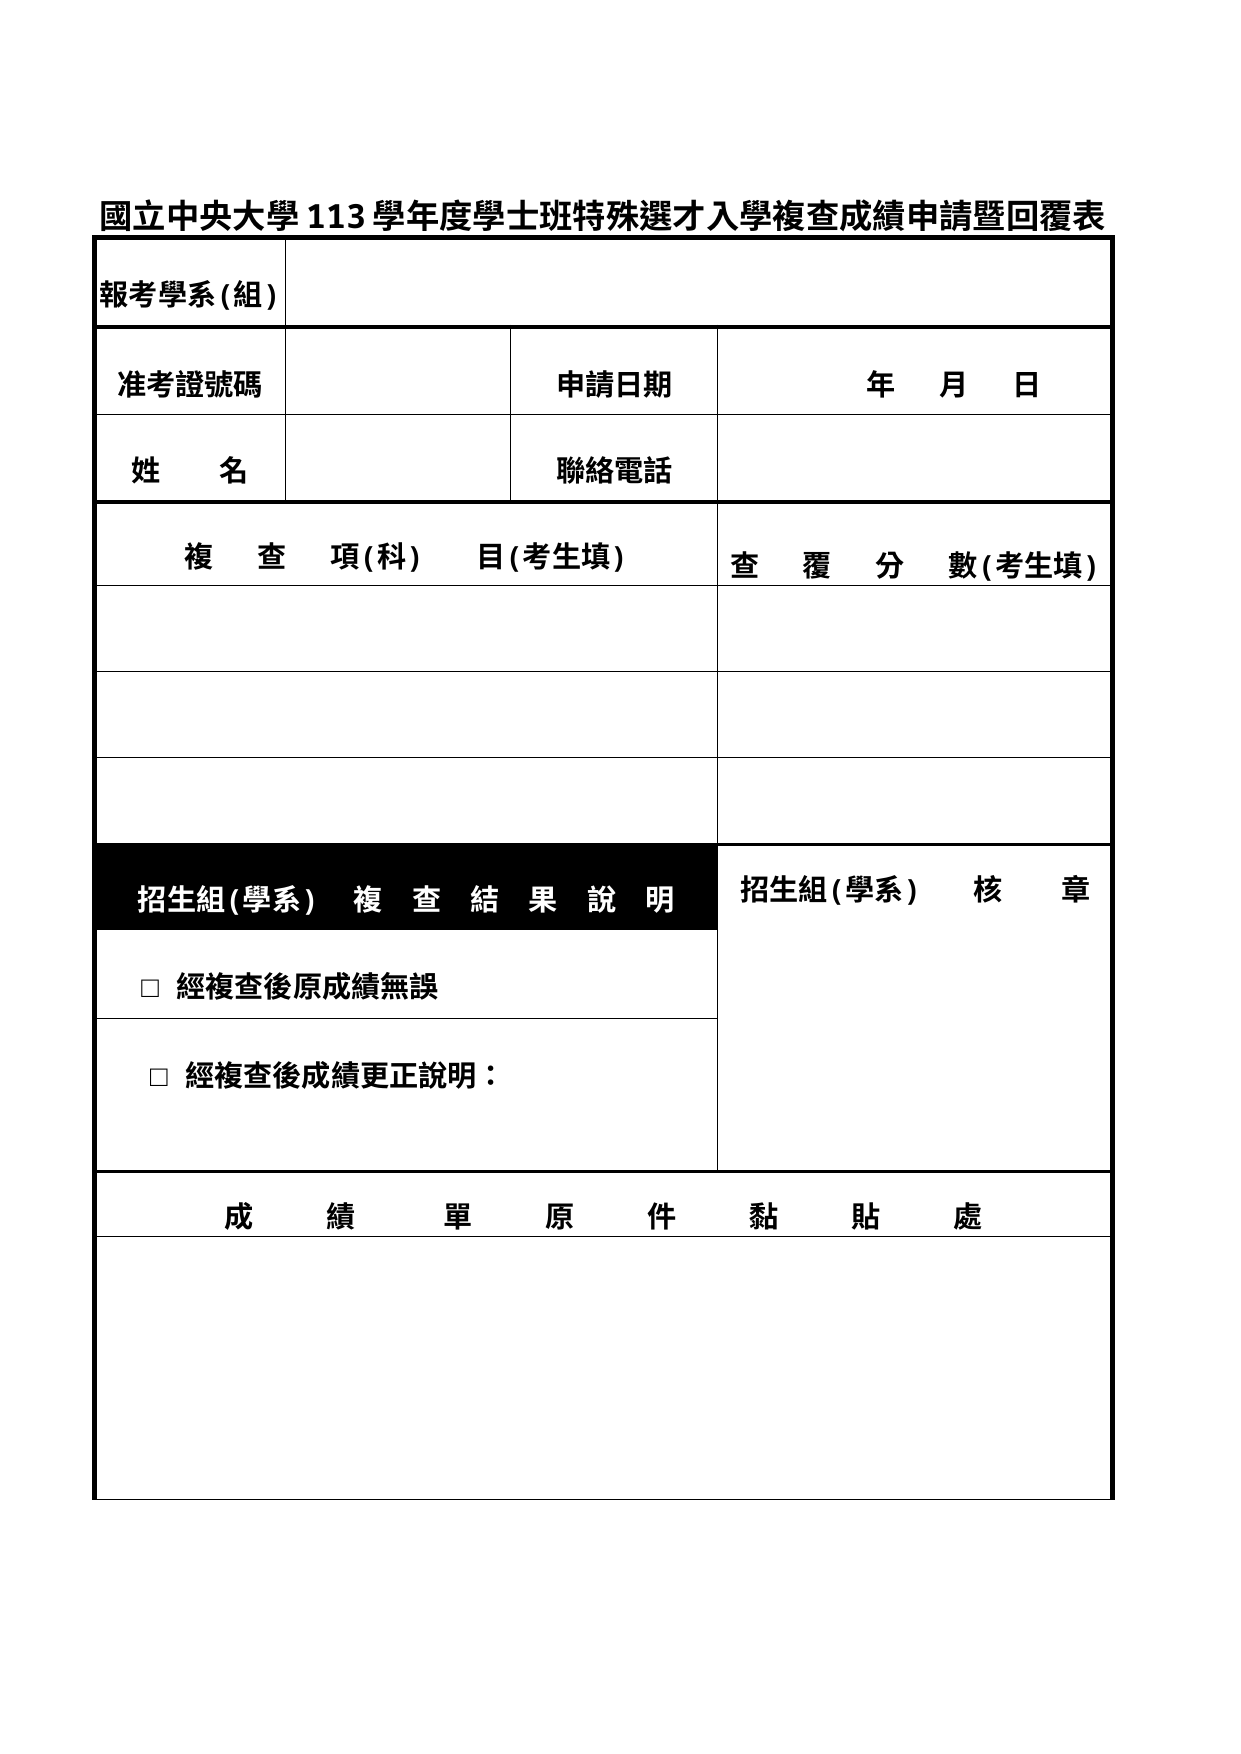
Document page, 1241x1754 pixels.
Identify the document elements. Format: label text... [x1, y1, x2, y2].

table_cell 招生組(學系) 複 查 結 果 說 明 [97, 846, 717, 929]
table_header 報考學系(組) [97, 240, 285, 324]
table_cell 成 績 單 原 件 黏 貼 處 [97, 1173, 1110, 1236]
table_cell 年 月 日 [718, 329, 1110, 414]
table_cell 准考證號碼 [97, 329, 285, 414]
table_cell [286, 329, 510, 414]
table_cell □ 經複查後原成績無誤 [97, 930, 717, 1017]
table_cell 聯絡電話 [511, 415, 717, 500]
table_cell 申請日期 [511, 329, 717, 414]
table_cell [718, 415, 1110, 500]
table_cell [718, 758, 1110, 843]
table_cell □ 經複查後成績更正說明： [97, 1019, 717, 1170]
table_cell [718, 586, 1110, 671]
table_cell [718, 672, 1110, 757]
table_cell [97, 586, 717, 671]
table_cell [97, 672, 717, 757]
table_cell [97, 758, 717, 843]
table_cell [97, 1237, 1110, 1499]
table_cell [286, 415, 510, 500]
table_cell 查 覆 分 數(考生填) [718, 504, 1110, 585]
text 國立中央大學113學年度學士班特殊選才入學複查成績申請暨回覆表 [94, 172, 1110, 235]
table_cell 姓 名 [97, 415, 285, 500]
table_header [286, 240, 1110, 324]
table_cell 招生組(學系) 核 章 [718, 846, 1110, 1170]
table_cell 複 查 項(科) 目(考生填) [97, 504, 717, 585]
